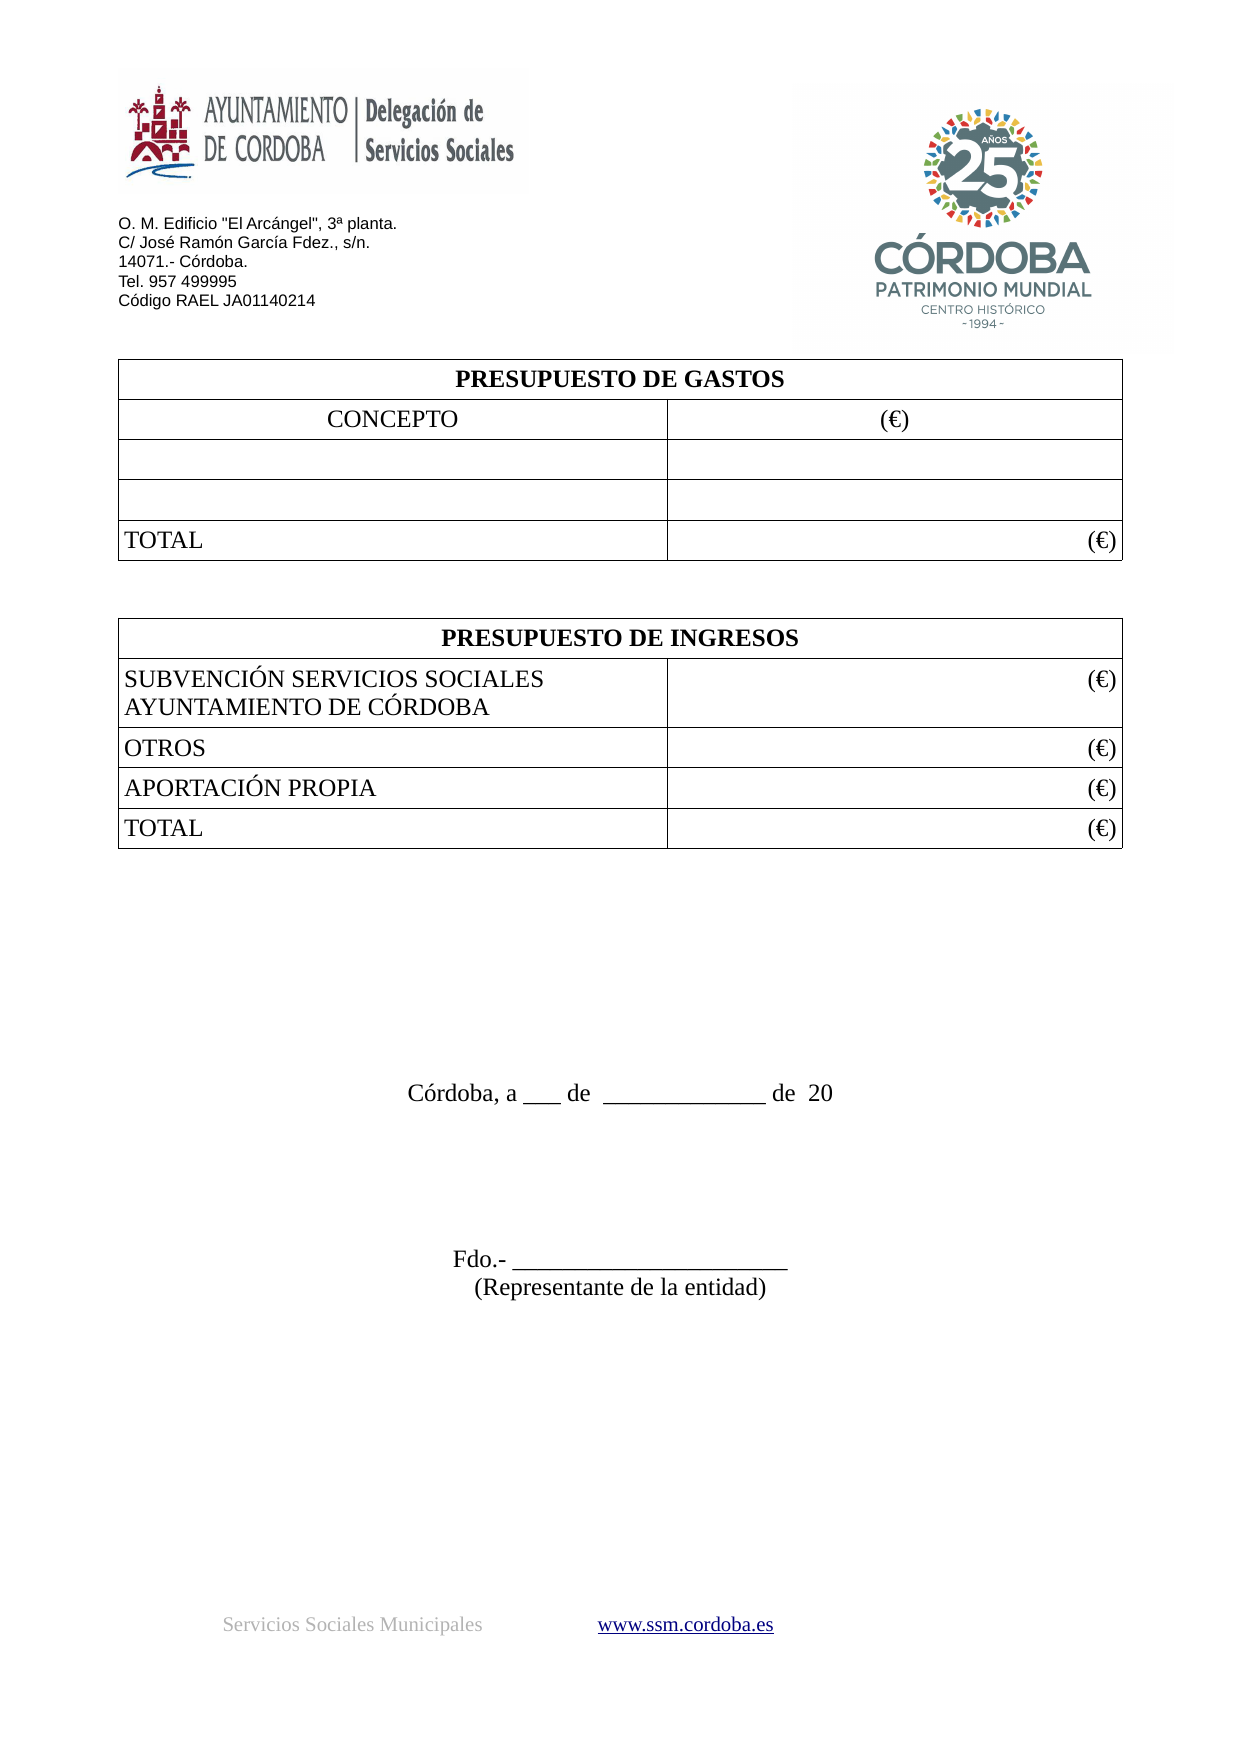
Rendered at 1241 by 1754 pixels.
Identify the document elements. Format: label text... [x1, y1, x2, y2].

table_cell SUBVENCIÓN SERVICIOS SOCIALES AYUNTAMIENTO DE CÓRDOBA [119, 659, 667, 727]
table_cell (€) [668, 768, 1122, 808]
table_cell [668, 480, 1122, 520]
table_cell (€) [668, 400, 1122, 439]
text Fdo.- ______________________ [118, 1244, 1122, 1272]
picture [792, 83, 1174, 354]
table_cell OTROS [119, 728, 667, 767]
table_cell (€) [668, 659, 1122, 727]
text Córdoba, a ___ de _____________ de 20 [118, 1078, 1122, 1107]
table_cell TOTAL [119, 809, 667, 848]
table_header PRESUPUESTO DE INGRESOS [119, 619, 1122, 658]
table_cell [119, 440, 667, 479]
table_cell TOTAL [119, 521, 667, 560]
table_cell APORTACIÓN PROPIA [119, 768, 667, 808]
table_header PRESUPUESTO DE GASTOS [119, 360, 1122, 399]
table_cell (€) [668, 521, 1122, 560]
text (Representante de la entidad) [118, 1272, 1122, 1301]
table_cell [668, 440, 1122, 479]
table_cell CONCEPTO [119, 400, 667, 439]
table_cell (€) [668, 728, 1122, 767]
table_cell [119, 480, 667, 520]
table_cell (€) [668, 809, 1122, 848]
